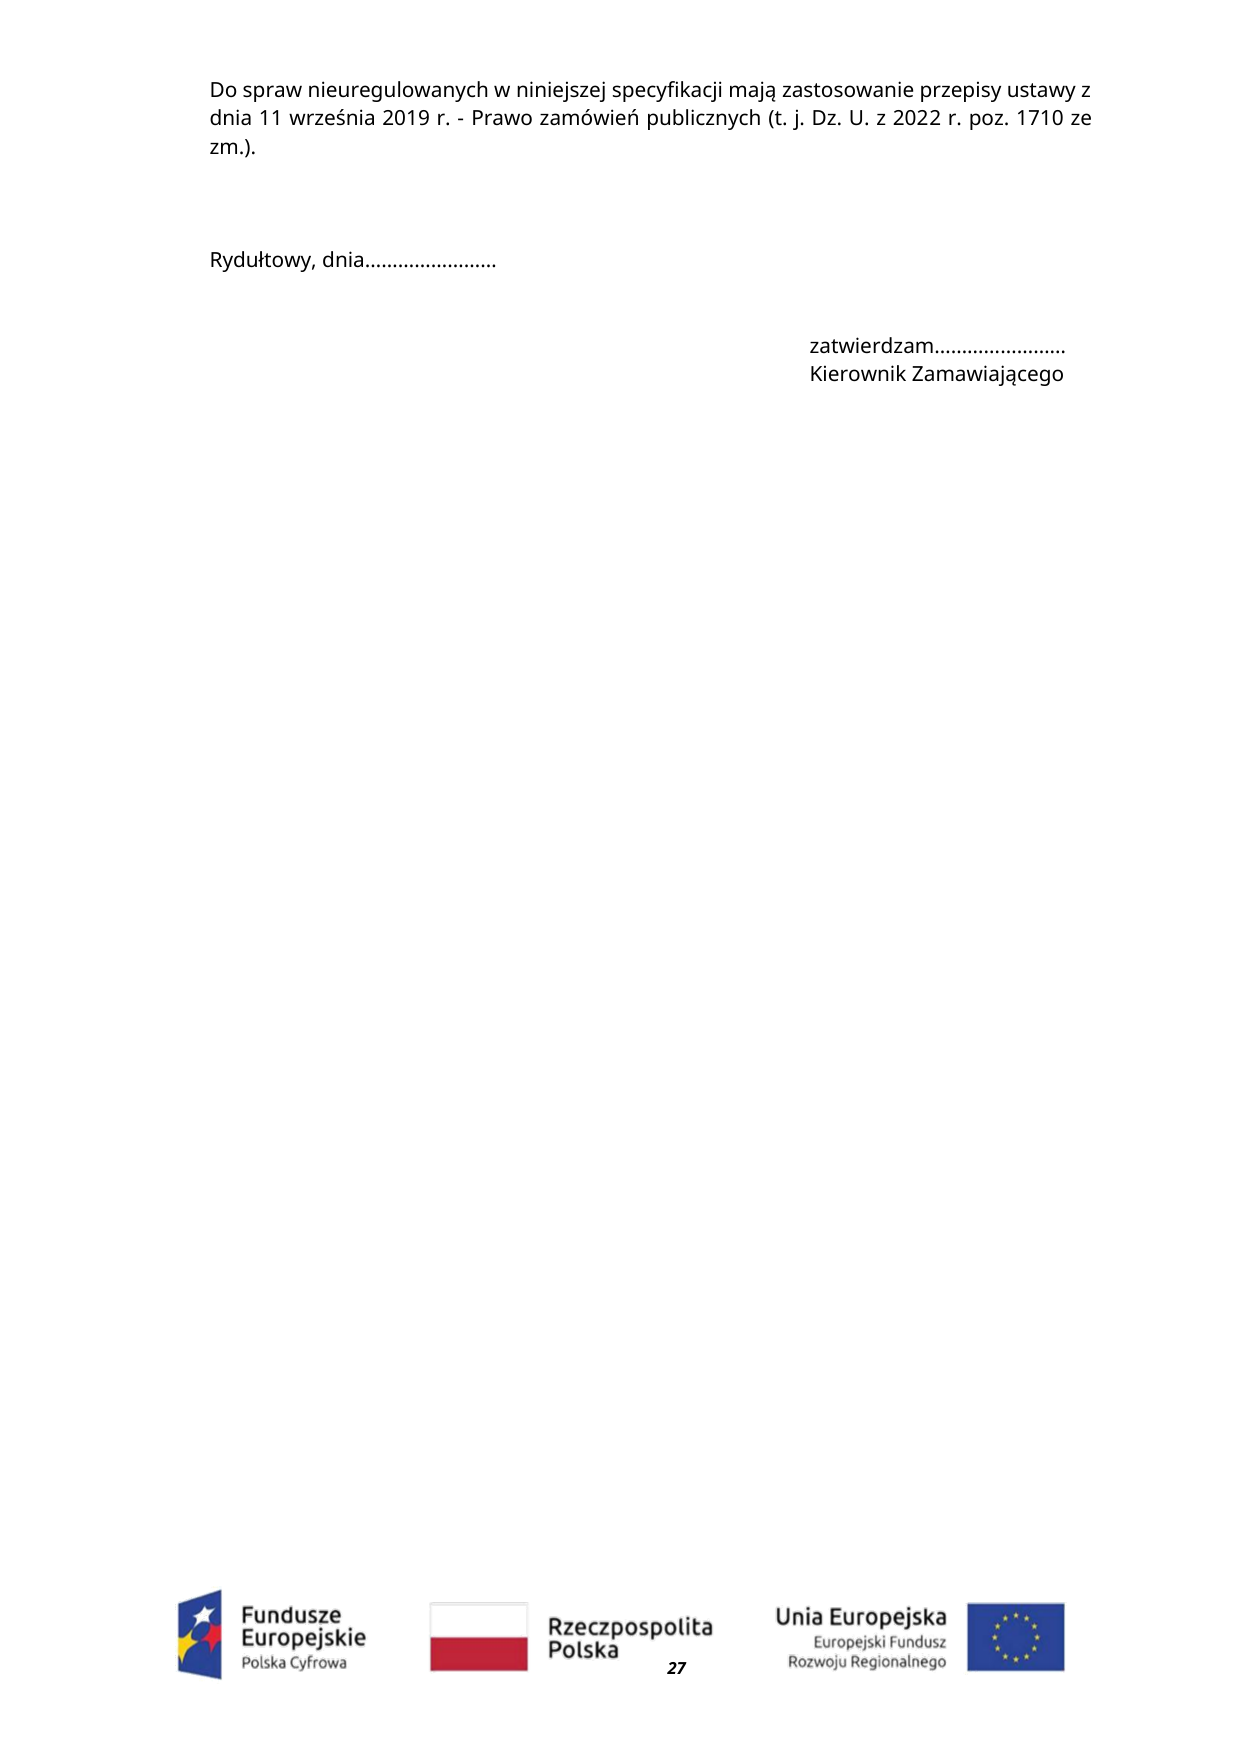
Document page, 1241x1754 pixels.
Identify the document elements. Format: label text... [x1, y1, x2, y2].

text Kierownik Zamawiającego [209, 359, 1092, 388]
text Do spraw nieuregulowanych w niniejszej specyfikacji mają zastosowanie przepisy ustawy z dnia 11 września 2019 r. - Prawo zamówień publicznych (t. j. Dz. U. z 2022 r. poz. 1710 ze zm.). [209, 75, 1092, 160]
text zatwierdzam…………………… [209, 302, 1092, 359]
picture [175, 1586, 1068, 1684]
text Rydułtowy, dnia…………………… [209, 246, 1092, 274]
